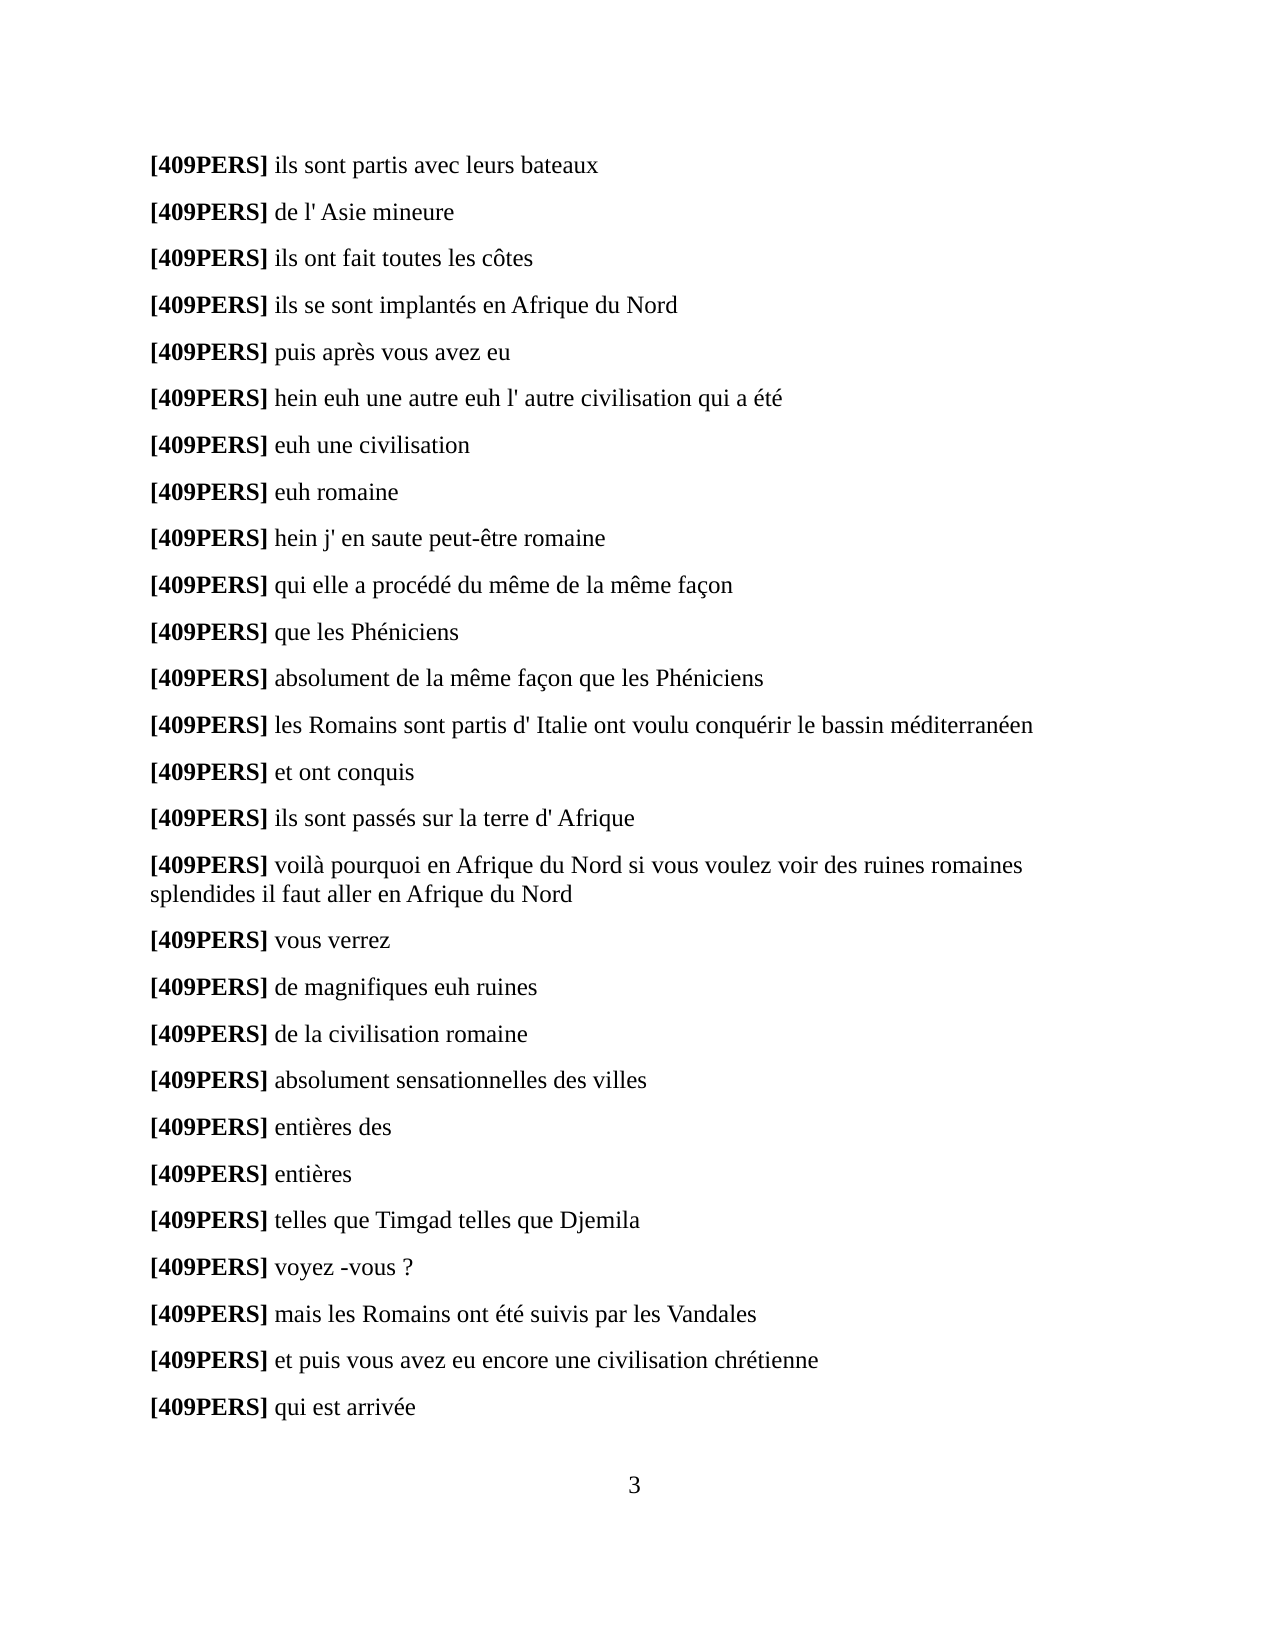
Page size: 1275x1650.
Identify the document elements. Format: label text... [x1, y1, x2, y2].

text [409PERS] les Romains sont partis d' Italie ont voulu conquérir le bassin méditerranéen [150, 710, 1125, 739]
text [409PERS] voilà pourquoi en Afrique du Nord si vous voulez voir des ruines romaines splendides il faut aller en Afrique du Nord [150, 850, 1125, 907]
text [409PERS] de l' Asie mineure [150, 197, 1125, 225]
text [409PERS] euh une civilisation [150, 430, 1125, 459]
text [409PERS] vous verrez [150, 925, 1125, 954]
text [409PERS] absolument de la même façon que les Phéniciens [150, 663, 1125, 692]
text [409PERS] ils ont fait toutes les côtes [150, 243, 1125, 272]
text [409PERS] mais les Romains ont été suivis par les Vandales [150, 1299, 1125, 1327]
text [409PERS] entières [150, 1159, 1125, 1187]
text [409PERS] ils sont passés sur la terre d' Afrique [150, 803, 1125, 832]
text [409PERS] ils se sont implantés en Afrique du Nord [150, 290, 1125, 319]
text [409PERS] qui elle a procédé du même de la même façon [150, 570, 1125, 599]
text [409PERS] entières des [150, 1112, 1125, 1141]
text [409PERS] de magnifiques euh ruines [150, 972, 1125, 1001]
text [409PERS] ils sont partis avec leurs bateaux [150, 150, 1125, 179]
text [409PERS] et ont conquis [150, 757, 1125, 785]
text [409PERS] puis après vous avez eu [150, 337, 1125, 365]
text [409PERS] telles que Timgad telles que Djemila [150, 1205, 1125, 1234]
text [409PERS] qui est arrivée [150, 1392, 1125, 1421]
text [409PERS] euh romaine [150, 477, 1125, 505]
text [409PERS] hein j' en saute peut-être romaine [150, 523, 1125, 552]
text [409PERS] de la civilisation romaine [150, 1019, 1125, 1047]
text [409PERS] et puis vous avez eu encore une civilisation chrétienne [150, 1345, 1125, 1374]
text [409PERS] voyez -vous ? [150, 1252, 1125, 1281]
text [409PERS] hein euh une autre euh l' autre civilisation qui a été [150, 383, 1125, 412]
text [409PERS] absolument sensationnelles des villes [150, 1065, 1125, 1094]
text [409PERS] que les Phéniciens [150, 617, 1125, 645]
